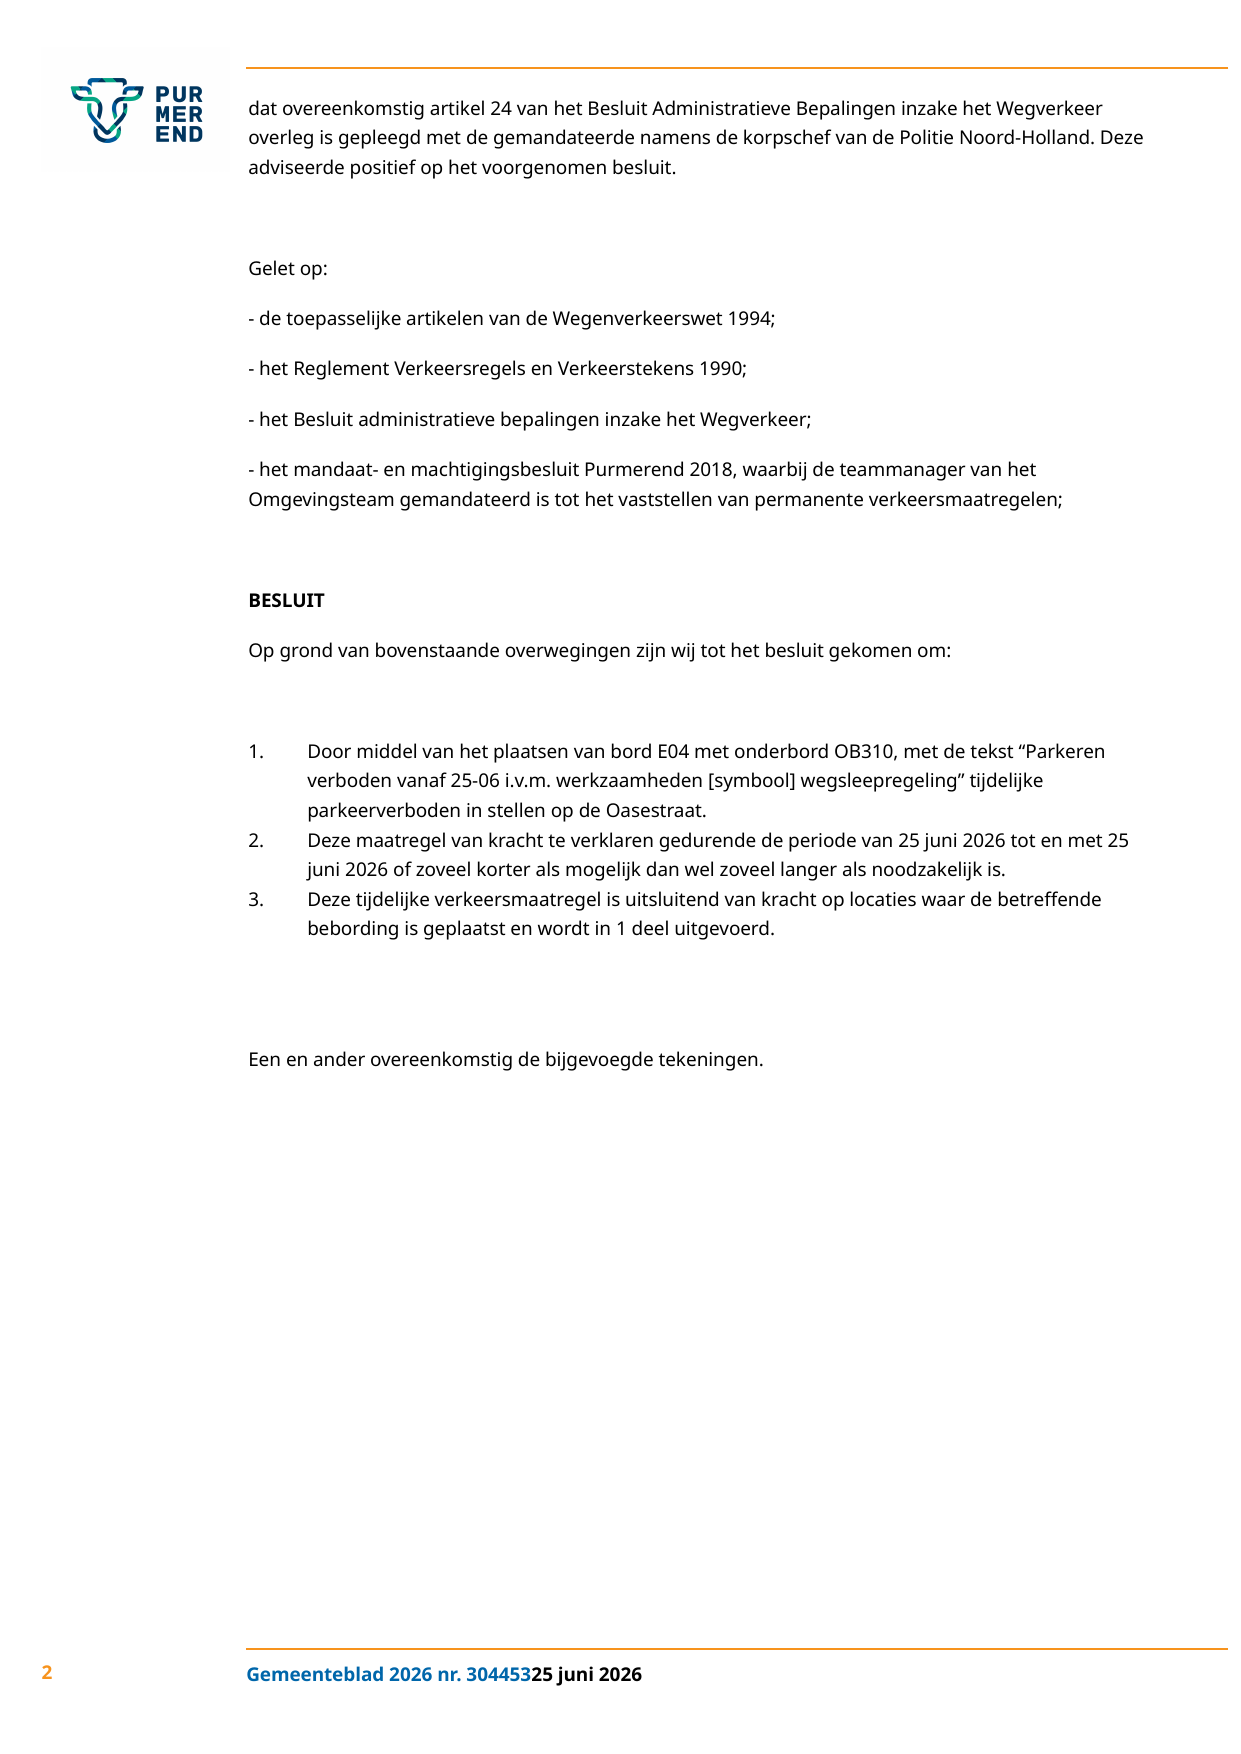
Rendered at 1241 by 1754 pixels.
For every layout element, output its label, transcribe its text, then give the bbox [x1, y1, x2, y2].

text Een en ander overeenkomstig de bijgevoegde tekeningen. [248, 1046, 1152, 1072]
text dat overeenkomstig artikel 24 van het Besluit Administratieve Bepalingen inzake het Wegverkeer overleg is gepleegd met de gemandateerde namens de korpschef van de Politie Noord-Holland. Deze adviseerde positief op het voorgenomen besluit. [248, 95, 1152, 180]
text Op grond van bovenstaande overwegingen zijn wij tot het besluit gekomen om: [248, 637, 1152, 663]
text Gelet op: [248, 255, 1152, 281]
text BESLUIT [248, 587, 1152, 613]
list Deze maatregel van kracht te verklaren gedurende de periode van 25 juni 2026 tot en met 25 juni 2026 of zoveel korter als mogelijk dan wel zoveel langer als noodzakelijk is. [248, 827, 1152, 882]
list Door middel van het plaatsen van bord E04 met onderbord OB310, met de tekst “Parkeren verboden vanaf 25-06 i.v.m. werkzaamheden [symbool] wegsleepregeling” tijdelijke parkeerverboden in stellen op de Oasestraat. [248, 738, 1152, 823]
text - het mandaat- en machtigingsbesluit Purmerend 2018, waarbij de teammanager van het Omgevingsteam gemandateerd is tot het vaststellen van permanente verkeersmaatregelen; [248, 456, 1152, 512]
text - het Besluit administratieve bepalingen inzake het Wegverkeer; [248, 406, 1152, 432]
text - het Reglement Verkeersregels en Verkeerstekens 1990; [248, 356, 1152, 381]
text - de toepasselijke artikelen van de Wegenverkeerswet 1994; [248, 305, 1152, 331]
picture [41, 47, 231, 172]
list Deze tijdelijke verkeersmaatregel is uitsluitend van kracht op locaties waar de betreffende bebording is geplaatst en wordt in 1 deel uitgevoerd. [248, 886, 1152, 941]
